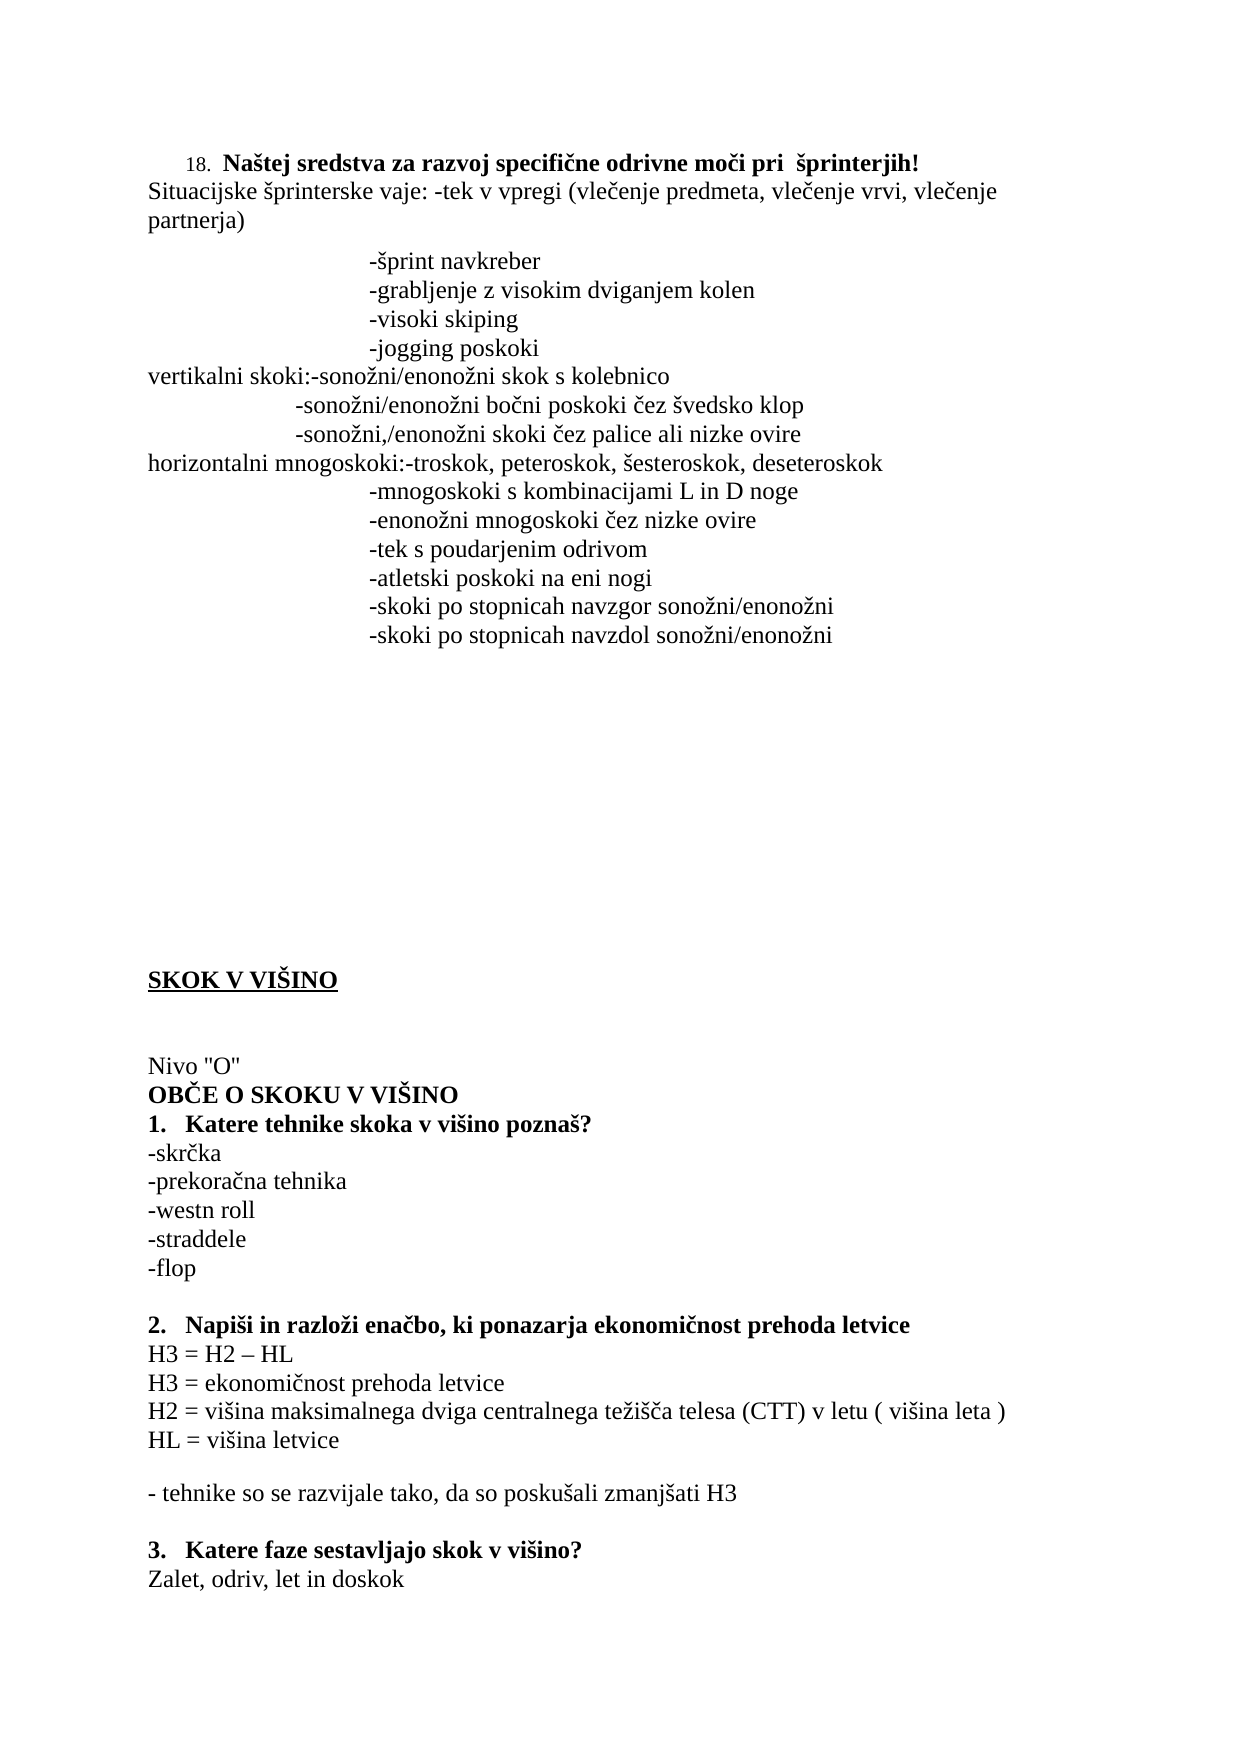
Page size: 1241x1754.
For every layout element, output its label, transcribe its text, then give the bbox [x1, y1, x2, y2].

text Zalet, odriv, let in doskok [148, 1564, 1093, 1593]
text H3 = ekonomičnost prehoda letvice [148, 1368, 1093, 1396]
text vertikalni skoki:-sonožni/enonožni skok s kolebnico [148, 361, 1093, 390]
subtitle Nivo ''O'' [148, 1051, 1093, 1080]
list Katere faze sestavljajo skok v višino? [148, 1535, 1093, 1564]
text Situacijske šprinterske vaje: -tek v vpregi (vlečenje predmeta, vlečenje vrvi, vlečenje partnerja) [148, 176, 1093, 234]
text H3 = H2 – HL [148, 1339, 1093, 1368]
list Katere tehnike skoka v višino poznaš? [148, 1109, 1093, 1138]
text -enonožni mnogoskoki čez nizke ovire [148, 505, 1093, 534]
text -atletski poskoki na eni nogi [148, 563, 1093, 591]
list Napiši in razloži enačbo, ki ponazarja ekonomičnost prehoda letvice [148, 1310, 1093, 1339]
text horizontalni mnogoskoki:-troskok, peteroskok, šesteroskok, deseteroskok [148, 448, 1093, 476]
text -sonožni,/enonožni skoki čez palice ali nizke ovire [148, 419, 1093, 448]
text -jogging poskoki [148, 333, 1093, 361]
text -tek s poudarjenim odrivom [148, 534, 1093, 563]
text -prekoračna tehnika [148, 1166, 1093, 1195]
text -westn roll [148, 1195, 1093, 1224]
text -visoki skiping [148, 304, 1093, 333]
text HL = višina letvice [148, 1425, 1093, 1454]
list Naštej sredstva za razvoj specifične odrivne moči pri šprinterjih! [185, 148, 1093, 176]
text -skrčka [148, 1138, 1093, 1166]
text -skoki po stopnicah navzdol sonožni/enonožni [148, 620, 1093, 649]
text -skoki po stopnicah navzgor sonožni/enonožni [148, 591, 1093, 620]
text -straddele [148, 1224, 1093, 1253]
text -šprint navkreber [148, 246, 1093, 275]
subtitle OBČE O SKOKU V VIŠINO [148, 1080, 1093, 1109]
subtitle SKOK V VIŠINO [148, 965, 1093, 994]
text -mnogoskoki s kombinacijami L in D noge [148, 476, 1093, 505]
text -flop [148, 1253, 1093, 1281]
text -sonožni/enonožni bočni poskoki čez švedsko klop [148, 390, 1093, 419]
text H2 = višina maksimalnega dviga centralnega težišča telesa (CTT) v letu ( višina leta ) [148, 1396, 1093, 1425]
text - tehnike so se razvijale tako, da so poskušali zmanjšati H3 [148, 1478, 1093, 1507]
text -grabljenje z visokim dviganjem kolen [148, 275, 1093, 304]
